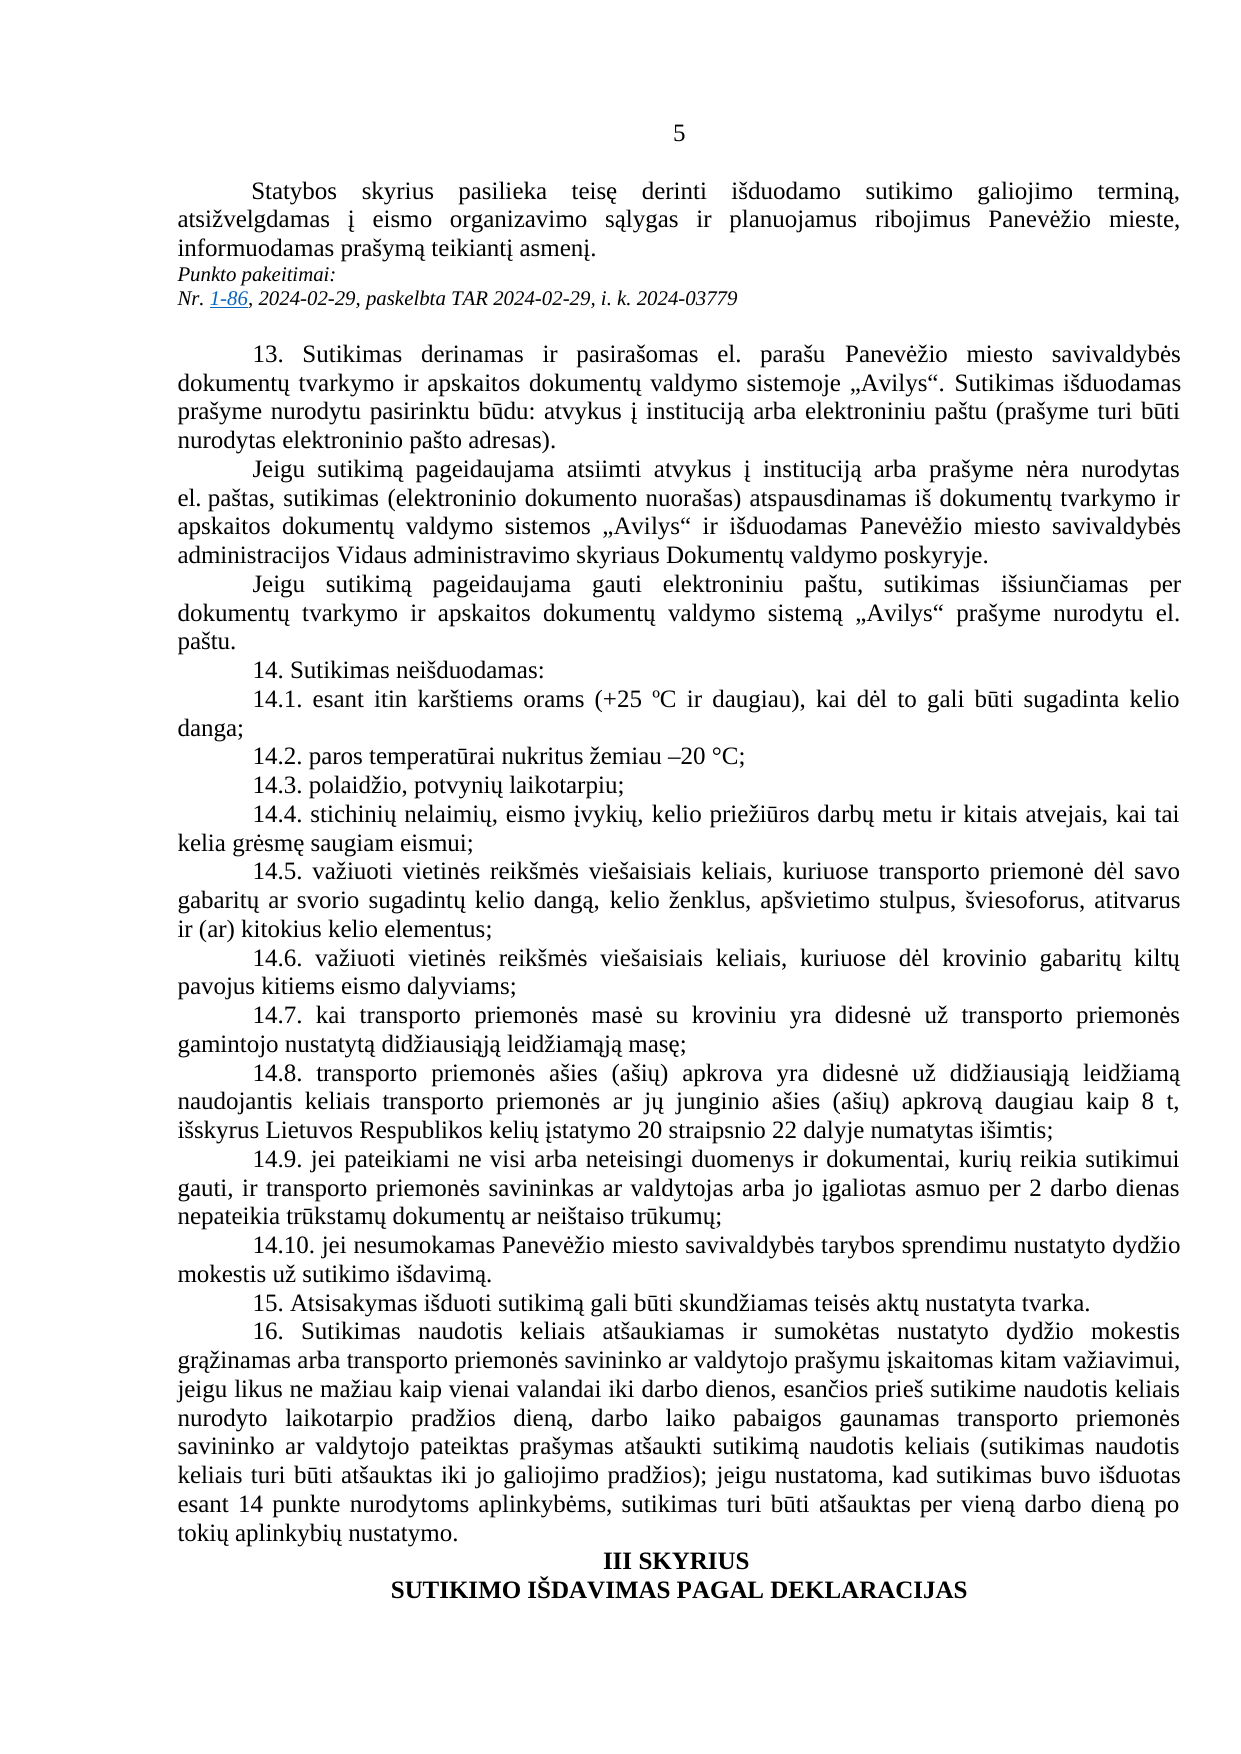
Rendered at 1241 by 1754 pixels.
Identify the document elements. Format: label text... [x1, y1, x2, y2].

text III SKYRIUS [177, 1546, 1181, 1575]
text 14.2. paros temperatūrai nukritus žemiau –20 °C; [177, 741, 1181, 770]
text 14.5. važiuoti vietinės reikšmės viešaisiais keliais, kuriuose transporto priemonė dėl savo gabaritų ar svorio sugadintų kelio dangą, kelio ženklus, apšvietimo stulpus, šviesoforus, atitvarus ir (ar) kitokius kelio elementus; [177, 856, 1181, 943]
text SUTIKIMO IŠDAVIMAS PAGAL DEKLARACIJAS [177, 1575, 1181, 1604]
text Punkto pakeitimai: [177, 262, 1181, 286]
text 14.7. kai transporto priemonės masė su kroviniu yra didesnė už transporto priemonės gamintojo nustatytą didžiausiąją leidžiamąją masę; [177, 1000, 1181, 1058]
text 13. Sutikimas derinamas ir pasirašomas el. parašu Panevėžio miesto savivaldybės dokumentų tvarkymo ir apskaitos dokumentų valdymo sistemoje „Avilys“. Sutikimas išduodamas prašyme nurodytu pasirinktu būdu: atvykus į instituciją arba elektroniniu paštu (prašyme turi būti nurodytas elektroninio pašto adresas). [177, 339, 1181, 454]
text 14. Sutikimas neišduodamas: [177, 655, 1181, 684]
text 14.1. esant itin karštiems orams (+25 ºC ir daugiau), kai dėl to gali būti sugadinta kelio danga; [177, 684, 1181, 741]
text 14.8. transporto priemonės ašies (ašių) apkrova yra didesnė už didžiausiąją leidžiamą naudojantis keliais transporto priemonės ar jų junginio ašies (ašių) apkrovą daugiau kaip 8 t, išskyrus Lietuvos Respublikos kelių įstatymo 20 straipsnio 22 dalyje numatytas išimtis; [177, 1058, 1181, 1144]
text 14.10. jei nesumokamas Panevėžio miesto savivaldybės tarybos sprendimu nustatyto dydžio mokestis už sutikimo išdavimą. [177, 1230, 1181, 1288]
text Nr. 1-86, 2024-02-29, paskelbta TAR 2024-02-29, i. k. 2024-03779 [177, 286, 1181, 310]
text 14.9. jei pateikiami ne visi arba neteisingi duomenys ir dokumentai, kurių reikia sutikimui gauti, ir transporto priemonės savininkas ar valdytojas arba jo įgaliotas asmuo per 2 darbo dienas nepateikia trūkstamų dokumentų ar neištaiso trūkumų; [177, 1144, 1181, 1230]
text Statybos skyrius pasilieka teisę derinti išduodamo sutikimo galiojimo terminą, atsižvelgdamas į eismo organizavimo sąlygas ir planuojamus ribojimus Panevėžio mieste, informuodamas prašymą teikiantį asmenį. [177, 176, 1181, 262]
text 14.4. stichinių nelaimių, eismo įvykių, kelio priežiūros darbų metu ir kitais atvejais, kai tai kelia grėsmę saugiam eismui; [177, 799, 1181, 856]
text 14.6. važiuoti vietinės reikšmės viešaisiais keliais, kuriuose dėl krovinio gabaritų kiltų pavojus kitiems eismo dalyviams; [177, 943, 1181, 1000]
text Jeigu sutikimą pageidaujama atsiimti atvykus į instituciją arba prašyme nėra nurodytas el. paštas, sutikimas (elektroninio dokumento nuorašas) atspausdinamas iš dokumentų tvarkymo ir apskaitos dokumentų valdymo sistemos „Avilys“ ir išduodamas Panevėžio miesto savivaldybės administracijos Vidaus administravimo skyriaus Dokumentų valdymo poskyryje. [177, 454, 1181, 569]
text Jeigu sutikimą pageidaujama gauti elektroniniu paštu, sutikimas išsiunčiamas per dokumentų tvarkymo ir apskaitos dokumentų valdymo sistemą „Avilys“ prašyme nurodytu el. paštu. [177, 569, 1181, 655]
text 16. Sutikimas naudotis keliais atšaukiamas ir sumokėtas nustatyto dydžio mokestis grąžinamas arba transporto priemonės savininko ar valdytojo prašymu įskaitomas kitam važiavimui, jeigu likus ne mažiau kaip vienai valandai iki darbo dienos, esančios prieš sutikime naudotis keliais nurodyto laikotarpio pradžios dieną, darbo laiko pabaigos gaunamas transporto priemonės savininko ar valdytojo pateiktas prašymas atšaukti sutikimą naudotis keliais (sutikimas naudotis keliais turi būti atšauktas iki jo galiojimo pradžios); jeigu nustatoma, kad sutikimas buvo išduotas esant 14 punkte nurodytoms aplinkybėms, sutikimas turi būti atšauktas per vieną darbo dieną po tokių aplinkybių nustatymo. [177, 1316, 1181, 1546]
text 14.3. polaidžio, potvynių laikotarpiu; [177, 770, 1181, 799]
text 15. Atsisakymas išduoti sutikimą gali būti skundžiamas teisės aktų nustatyta tvarka. [177, 1288, 1181, 1316]
